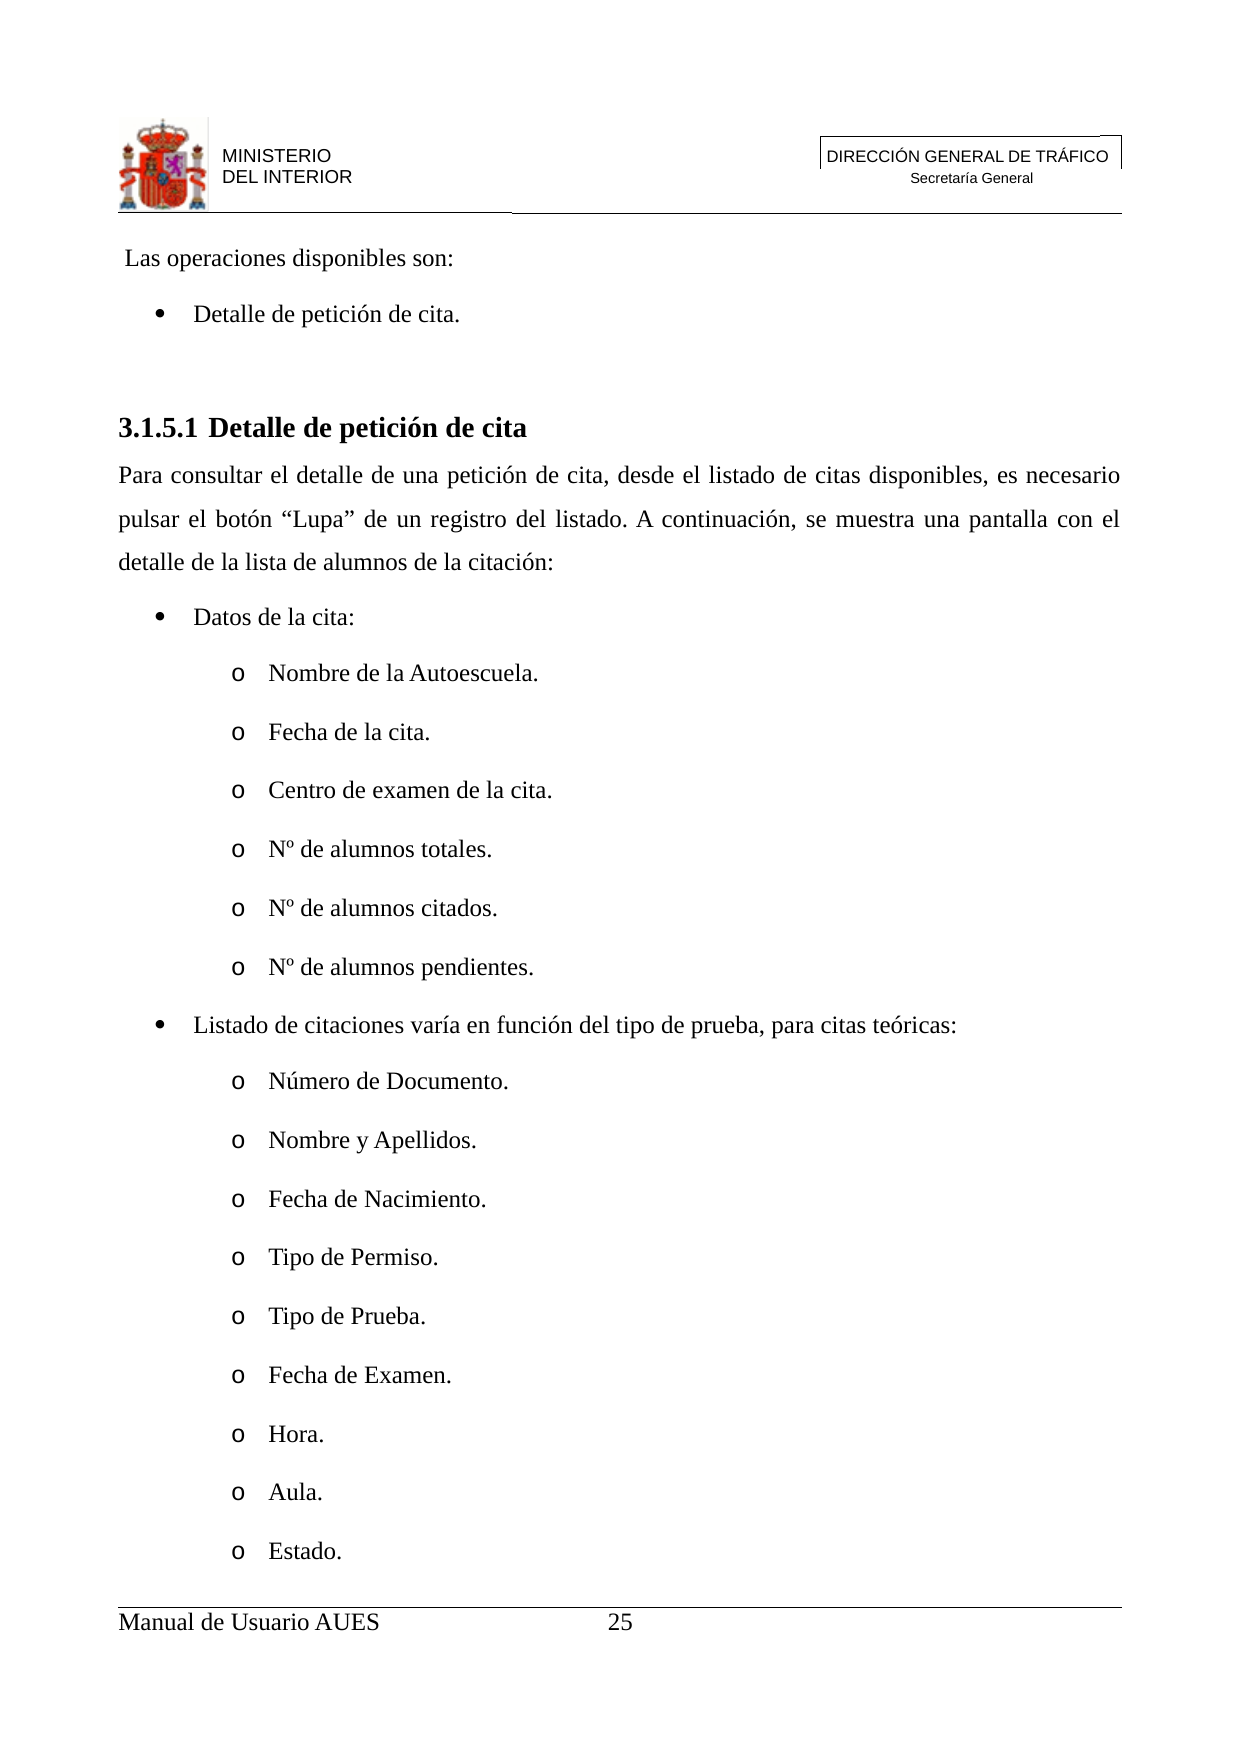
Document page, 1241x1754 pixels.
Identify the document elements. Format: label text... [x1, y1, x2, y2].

list Hora. [231, 1419, 1122, 1449]
list Tipo de Permiso. [231, 1242, 1122, 1273]
list Tipo de Prueba. [231, 1301, 1122, 1332]
list Detalle de petición de cita. [156, 299, 1122, 328]
list Fecha de la cita. [231, 717, 1122, 748]
list Aula. [231, 1477, 1122, 1508]
list Centro de examen de la cita. [231, 776, 1122, 806]
list Número de Documento. [231, 1066, 1122, 1097]
list Nombre de la Autoescuela. [231, 658, 1122, 689]
list Listado de citaciones varía en función del tipo de prueba, para citas teóricas: [156, 1011, 1122, 1039]
subtitle Detalle de petición de cita [118, 410, 1122, 444]
text Las operaciones disponibles son: [118, 243, 1122, 272]
list Fecha de Nacimiento. [231, 1184, 1122, 1214]
list Nº de alumnos citados. [231, 893, 1122, 924]
list Nº de alumnos pendientes. [231, 952, 1122, 983]
list Fecha de Examen. [231, 1360, 1122, 1391]
list Datos de la cita: [156, 602, 1122, 631]
list Nombre y Apellidos. [231, 1125, 1122, 1156]
picture [118, 117, 210, 212]
list Nº de alumnos totales. [231, 834, 1122, 865]
list Estado. [231, 1536, 1122, 1567]
text Para consultar el detalle de una petición de cita, desde el listado de citas disponibles, es necesario pulsar el botón “Lupa” de un registro del listado. A continuación, se muestra una pantalla con el detalle de la lista de alumnos de la citación: [118, 461, 1122, 576]
